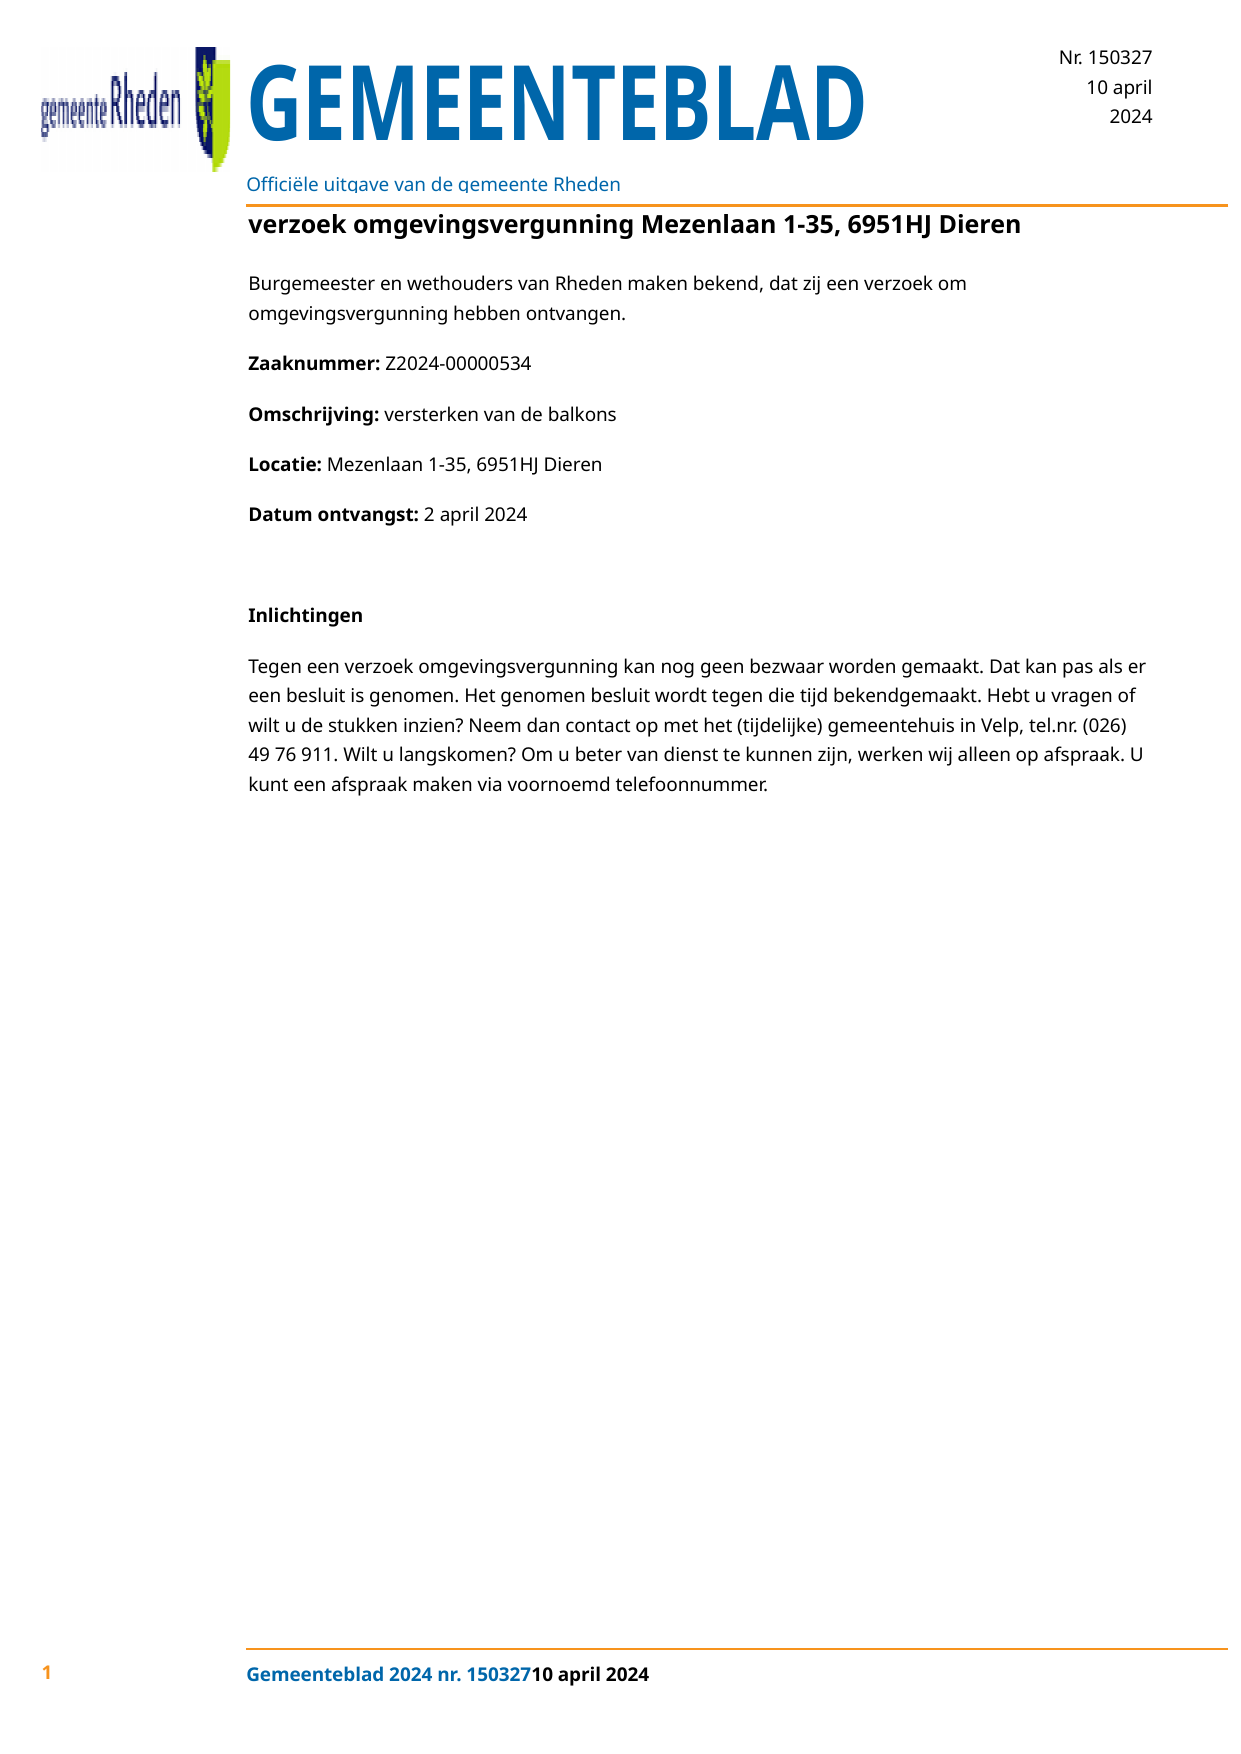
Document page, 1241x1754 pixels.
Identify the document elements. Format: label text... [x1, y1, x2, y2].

text Omschrijving: versterken van de balkons [248, 401, 1152, 426]
text Burgemeester en wethouders van Rheden maken bekend, dat zij een verzoek om omgevingsvergunning hebben ontvangen. [248, 270, 1152, 326]
text Datum ontvangst: 2 april 2024 [248, 502, 1152, 527]
text Locatie: Mezenlaan 1-35, 6951HJ Dieren [248, 451, 1152, 477]
text verzoek omgevingsvergunning Mezenlaan 1-35, 6951HJ Dieren [248, 207, 1152, 241]
picture [41, 47, 231, 172]
text Inlichtingen [248, 602, 1152, 628]
text Tegen een verzoek omgevingsvergunning kan nog geen bezwaar worden gemaakt. Dat kan pas als er een besluit is genomen. Het genomen besluit wordt tegen die tijd bekendgemaakt. Hebt u vragen of wilt u de stukken inzien? Neem dan contact op met het (tijdelijke) gemeentehuis in Velp, tel.nr. (026) 49 76 911. Wilt u langskomen? Om u beter van dienst te kunnen zijn, werken wij alleen op afspraak. U kunt een afspraak maken via voornoemd telefoonnummer. [248, 653, 1152, 797]
text Zaaknummer: Z2024-00000534 [248, 350, 1152, 376]
